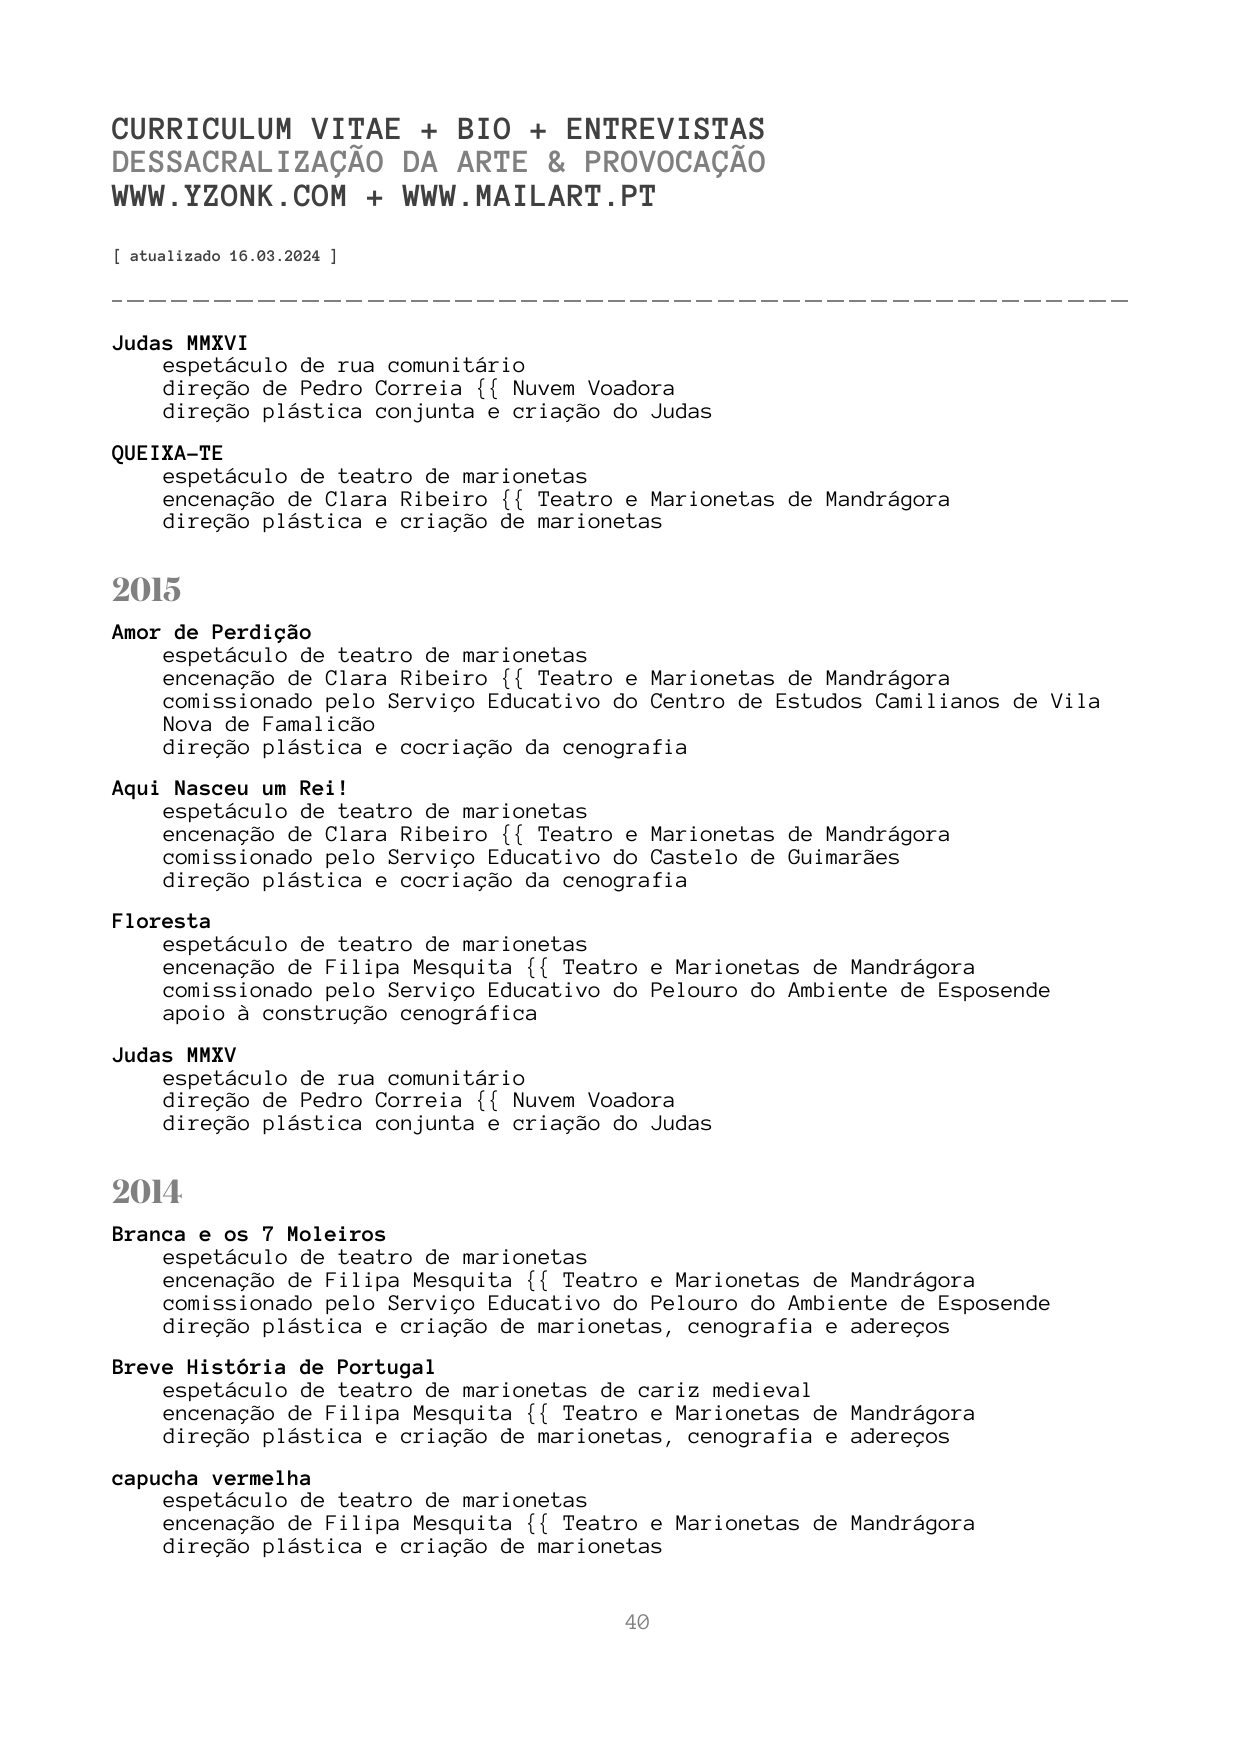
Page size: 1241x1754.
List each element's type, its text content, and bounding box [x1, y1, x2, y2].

list encenação de Filipa Mesquita {{ Teatro e Marionetas de Mandrágora [163, 1269, 1128, 1292]
list encenação de Clara Ribeiro {{ Teatro e Marionetas de Mandrágora [163, 667, 1128, 690]
list direção plástica e criação de marionetas, cenografia e adereços [163, 1314, 1128, 1337]
subtitle Floresta [112, 910, 1128, 933]
list comissionado pelo Serviço Educativo do Centro de Estudos Camilianos de Vila Nova de Famalicão [163, 690, 1128, 736]
list direção plástica e cocriação da cenografia [163, 869, 1128, 892]
subtitle QUEIXA-TE [112, 441, 1128, 464]
list espetáculo de rua comunitário [163, 354, 1128, 377]
subtitle 2015 [112, 575, 1128, 608]
subtitle Aqui Nasceu um Rei! [112, 777, 1128, 800]
list encenação de Filipa Mesquita {{ Teatro e Marionetas de Mandrágora [163, 1402, 1128, 1425]
subtitle Amor de Perdição [112, 621, 1128, 644]
list apoio à construção cenográfica [163, 1002, 1128, 1025]
list direção plástica conjunta e criação do Judas [163, 400, 1128, 423]
list espetáculo de teatro de marionetas [163, 933, 1128, 956]
subtitle Judas MMXV [112, 1043, 1128, 1066]
subtitle Branca e os 7 Moleiros [112, 1223, 1128, 1246]
list direção de Pedro Correia {{ Nuvem Voadora [163, 377, 1128, 400]
list direção plástica e criação de marionetas [163, 510, 1128, 533]
list comissionado pelo Serviço Educativo do Pelouro do Ambiente de Esposende [163, 1292, 1128, 1314]
list espetáculo de teatro de marionetas [163, 1489, 1128, 1512]
subtitle 2014 [112, 1177, 1128, 1210]
list espetáculo de teatro de marionetas de cariz medieval [163, 1379, 1128, 1402]
list direção plástica conjunta e criação do Judas [163, 1112, 1128, 1135]
list direção plástica e cocriação da cenografia [163, 736, 1128, 758]
list encenação de Filipa Mesquita {{ Teatro e Marionetas de Mandrágora [163, 956, 1128, 979]
list encenação de Clara Ribeiro {{ Teatro e Marionetas de Mandrágora [163, 487, 1128, 510]
list encenação de Filipa Mesquita {{ Teatro e Marionetas de Mandrágora [163, 1512, 1128, 1535]
list direção plástica e criação de marionetas [163, 1535, 1128, 1558]
list espetáculo de teatro de marionetas [163, 1246, 1128, 1269]
list direção plástica e criação de marionetas, cenografia e adereços [163, 1425, 1128, 1448]
subtitle Breve História de Portugal [112, 1356, 1128, 1379]
list encenação de Clara Ribeiro {{ Teatro e Marionetas de Mandrágora [163, 823, 1128, 846]
list comissionado pelo Serviço Educativo do Pelouro do Ambiente de Esposende [163, 979, 1128, 1002]
list comissionado pelo Serviço Educativo do Castelo de Guimarães [163, 846, 1128, 869]
subtitle capucha vermelha [112, 1466, 1128, 1489]
list direção de Pedro Correia {{ Nuvem Voadora [163, 1089, 1128, 1112]
list espetáculo de teatro de marionetas [163, 464, 1128, 487]
subtitle Judas MMXVI [112, 331, 1128, 354]
list espetáculo de teatro de marionetas [163, 800, 1128, 823]
list espetáculo de teatro de marionetas [163, 644, 1128, 667]
list espetáculo de rua comunitário [163, 1066, 1128, 1089]
